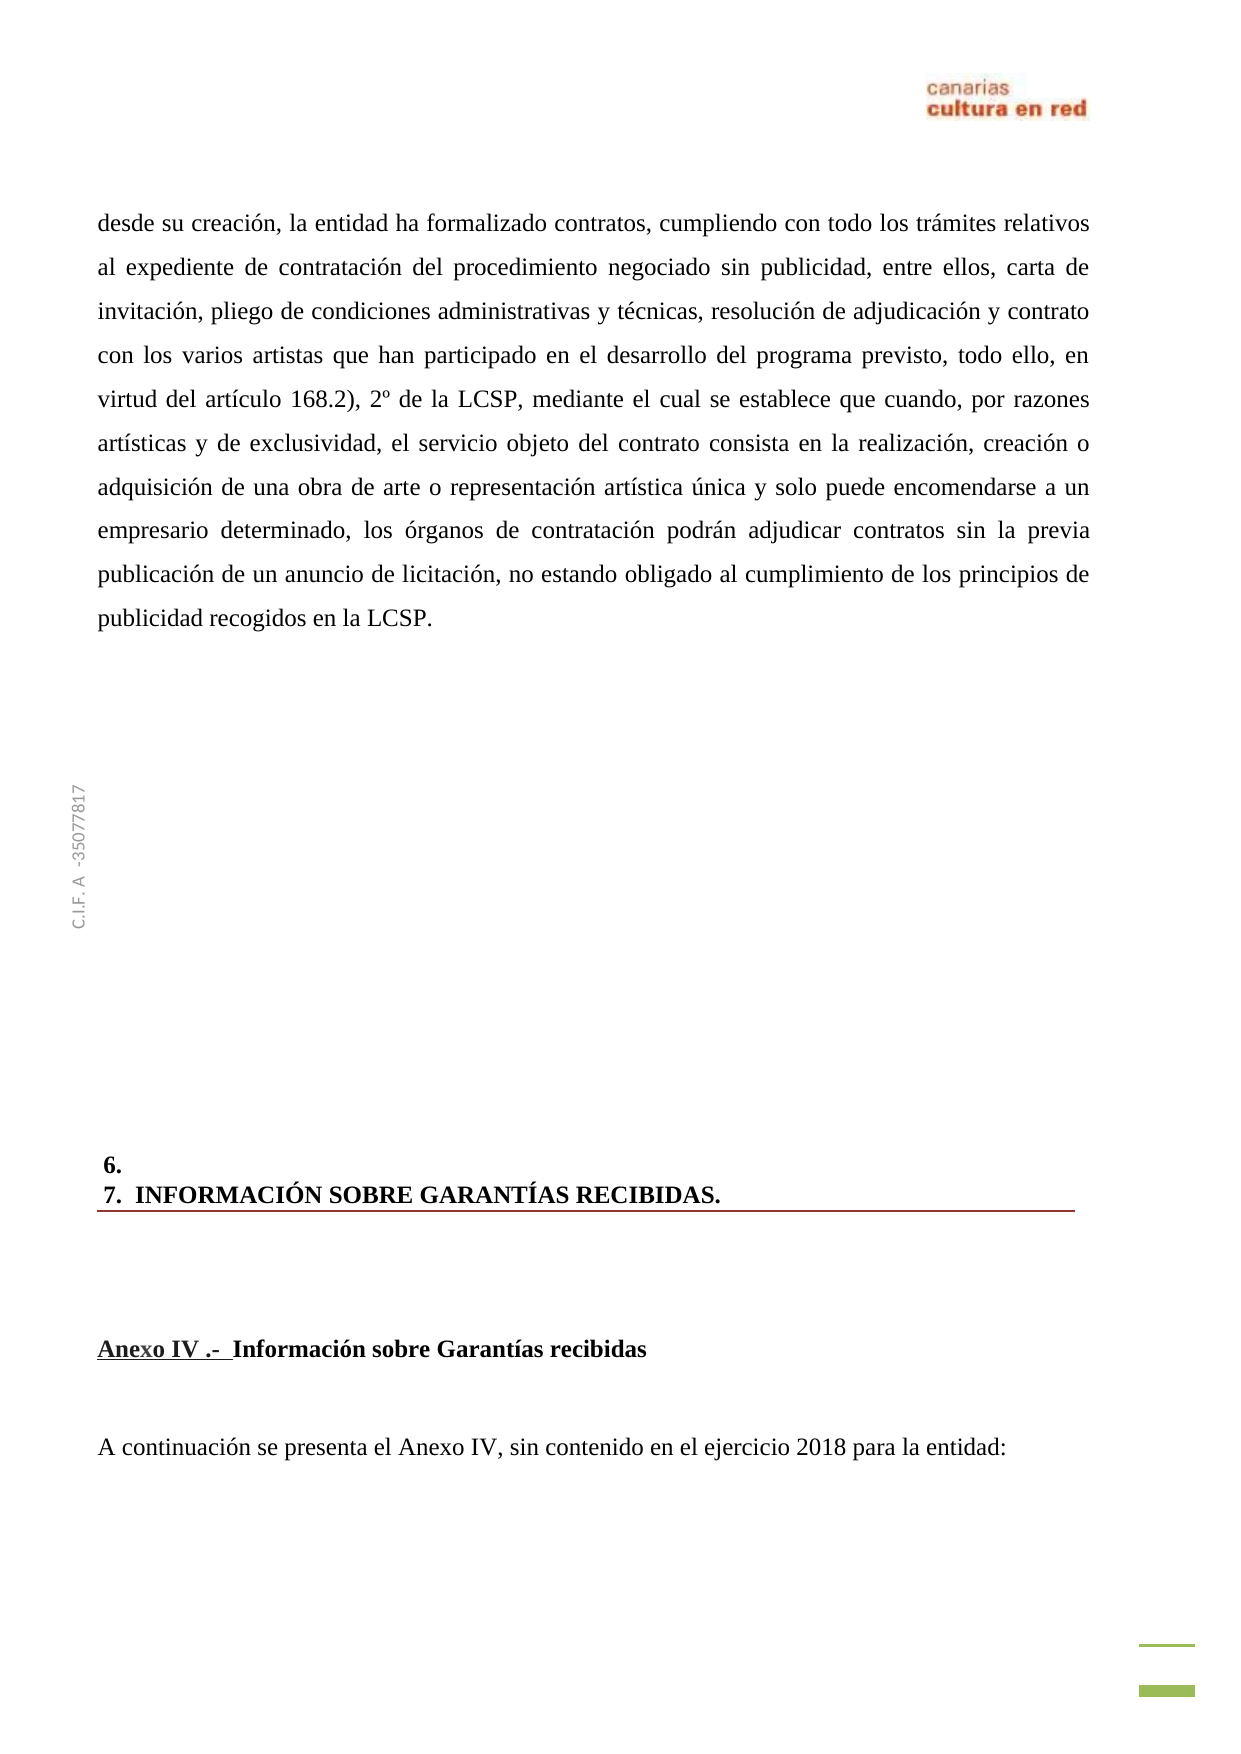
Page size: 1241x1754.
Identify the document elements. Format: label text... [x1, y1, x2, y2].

text 7. INFORMACIÓN SOBRE GARANTÍAS RECIBIDAS. [103, 1180, 1090, 1209]
text 6. [103, 1149, 1090, 1178]
text desde su creación, la entidad ha formalizado contratos, cumpliendo con todo los trámites relativos al expediente de contratación del procedimiento negociado sin publicidad, entre ellos, carta de invitación, pliego de condiciones administrativas y técnicas, resolución de adjudicación y contrato con los varios artistas que han participado en el desarrollo del programa previsto, todo ello, en virtud del artículo 168.2), 2º de la LCSP, mediante el cual se establece que cuando, por razones artísticas y de exclusividad, el servicio objeto del contrato consista en la realización, creación o adquisición de una obra de arte o representación artística única y solo puede encomendarse a un empresario determinado, los órganos de contratación podrán adjudicar contratos sin la previa publicación de un anuncio de licitación, no estando obligado al cumplimiento de los principios de publicidad recogidos en la LCSP. [97, 208, 1091, 632]
subtitle Anexo IV .- Información sobre Garantías recibidas [97, 1334, 1096, 1362]
text A continuación se presenta el Anexo IV, sin contenido en el ejercicio 2018 para la entidad: [97, 1432, 1091, 1460]
